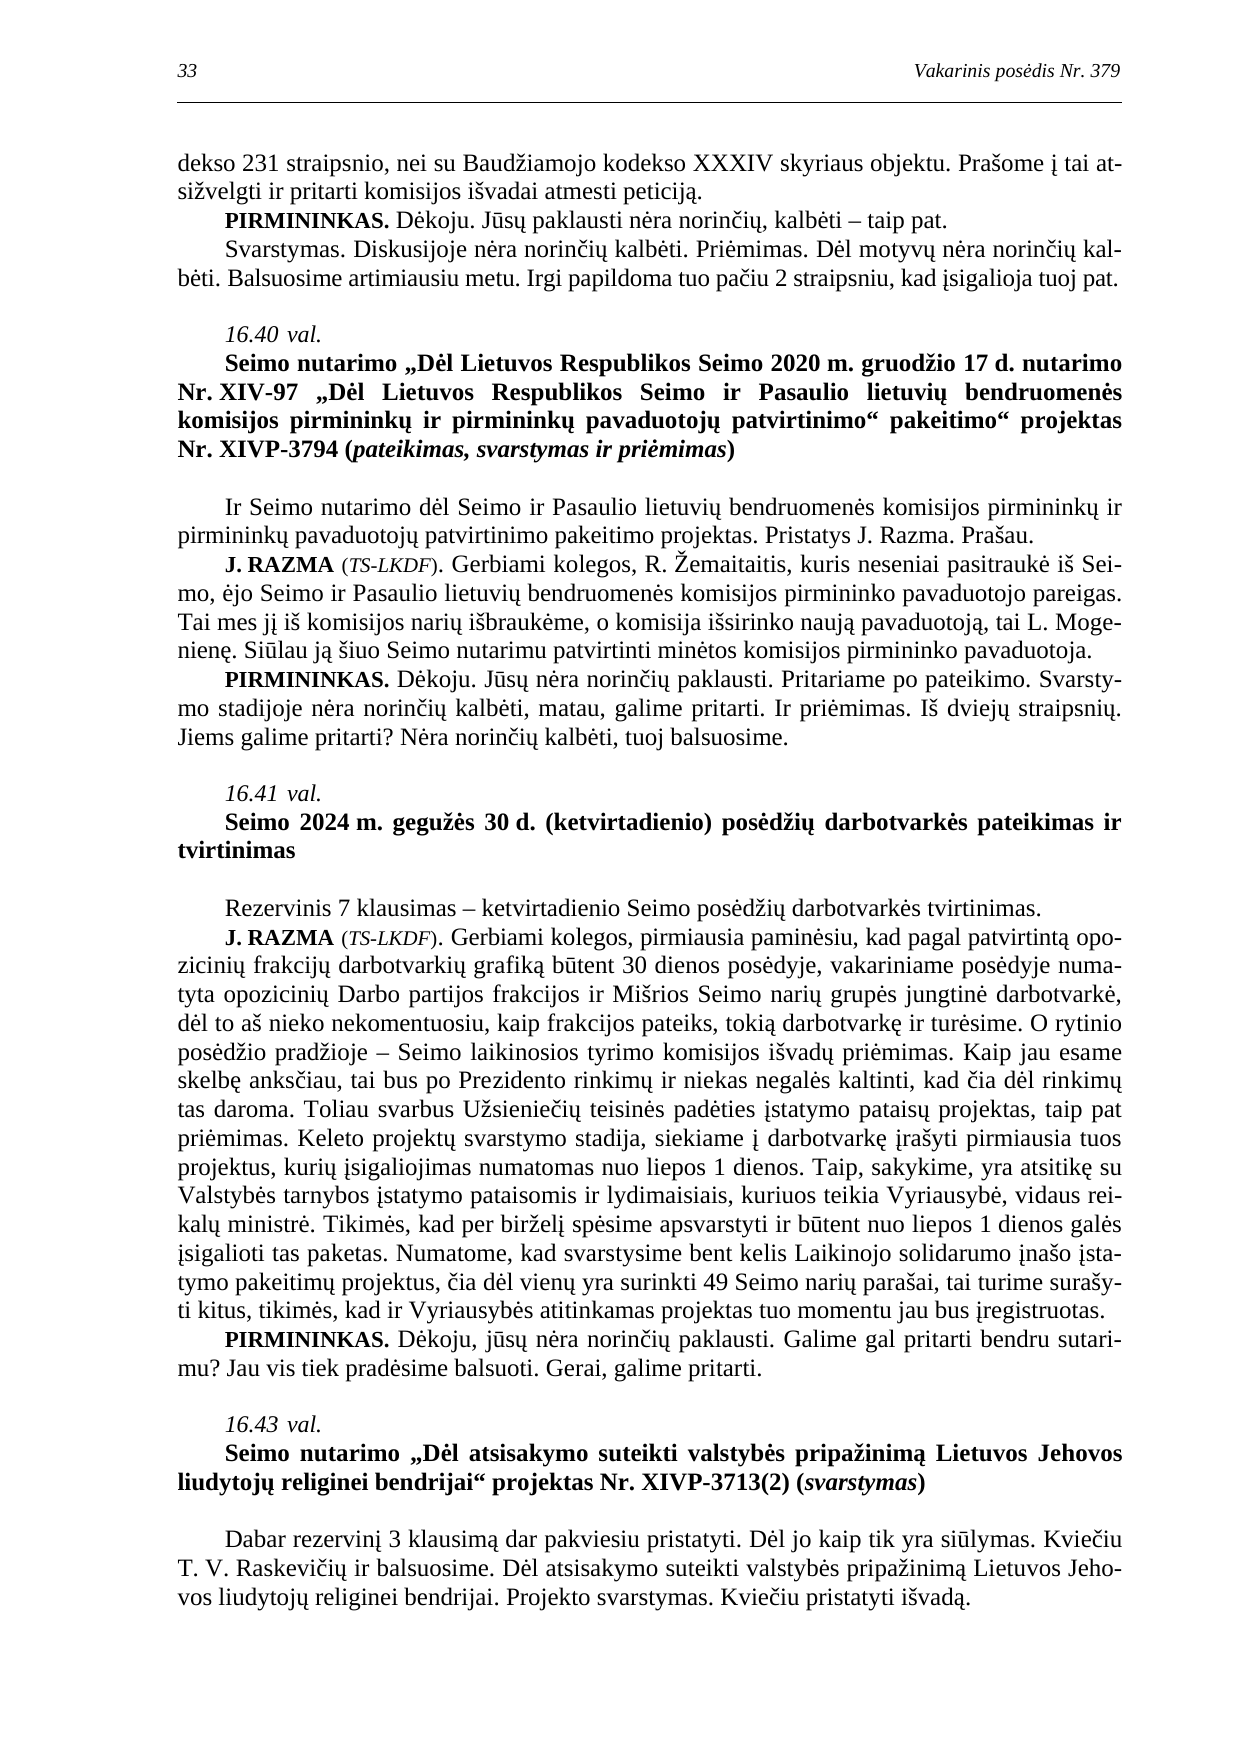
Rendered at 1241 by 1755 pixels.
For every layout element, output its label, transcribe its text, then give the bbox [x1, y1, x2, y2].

text PIRMININKAS. Dė­ko­ju. Jū­sų nė­ra no­rin­čių pa­klaus­ti. Pri­ta­ria­me po pa­tei­ki­mo. Svars­ty­mo sta­di­jo­je nė­ra no­rin­čių kal­bė­ti, ma­tau, ga­li­me pri­tar­ti. Ir pri­ėmi­mas. Iš dvie­jų straips­nių. Jiems ga­li­me pri­tar­ti? Nė­ra no­rin­čių kal­bė­ti, tuoj bal­suo­si­me. [177, 664, 1122, 750]
text 16.40 val. [224, 320, 1122, 348]
text Sei­mo nu­ta­ri­mo „Dėl at­si­sa­ky­mo su­teik­ti vals­ty­bės pri­pa­ži­ni­mą Lie­tu­vos Je­ho­vos liu­dy­to­jų re­li­gi­nei ben­dri­jai“ pro­jek­tas Nr. XIVP-3713(2) (svars­ty­mas) [177, 1438, 1122, 1496]
text dek­so 231 straips­nio, nei su Bau­džia­mo­jo ko­dek­so XXXIV sky­riaus ob­jek­tu. Pra­šo­me į tai at­si­žvelg­ti ir pri­tar­ti ko­mi­si­jos iš­va­dai at­mes­ti pe­ti­ci­ją. [177, 148, 1122, 205]
text Sei­mo 2024 m. ge­gu­žės 30 d. (ket­vir­ta­die­nio) po­sė­džių dar­bo­tvarkės pateikimas ir tvir­ti­ni­mas [177, 807, 1122, 864]
text 16.41 val. [224, 779, 1122, 807]
text 16.43 val. [224, 1410, 1122, 1438]
text PIRMININKAS. Dė­ko­ju. Jū­sų pa­klaus­ti nė­ra no­rin­čių, kal­bė­ti – taip pat. [177, 205, 1122, 234]
text Da­bar re­zer­vi­nį 3 klau­si­mą dar pa­kvie­siu pri­sta­ty­ti. Dėl jo kaip tik yra siū­ly­mas. Kvie­čiu T. V. Ras­ke­vi­čių ir bal­suo­si­me. Dėl at­si­sa­ky­mo su­teik­ti vals­ty­bės pri­pa­ži­ni­mą Lie­tu­vos Je­ho­vos liu­dy­to­jų re­li­gi­nei ben­dri­jai. Pro­jek­to svars­ty­mas. Kvie­čiu pri­sta­ty­ti iš­va­dą. [177, 1524, 1122, 1611]
text PIRMININKAS. Dė­ko­ju, jū­sų nė­ra no­rin­čių pa­klaus­ti. Ga­li­me gal pri­tar­ti ben­dru su­ta­ri­mu? Jau vis tiek pra­dė­si­me bal­suo­ti. Ge­rai, ga­li­me pri­tar­ti. [177, 1324, 1122, 1382]
text Svars­ty­mas. Dis­ku­si­jo­je nė­ra no­rin­čių kal­bė­ti. Pri­ėmi­mas. Dėl mo­ty­vų nė­ra no­rin­čių kal­bė­ti. Bal­suo­si­me ar­ti­miau­siu me­tu. Ir­gi pa­pil­do­ma tuo pa­čiu 2 straips­niu, kad įsi­ga­lio­ja tuoj pat. [177, 234, 1122, 291]
text Ir Sei­mo nu­ta­ri­mo dėl Sei­mo ir Pa­sau­lio lie­tu­vių ben­druo­me­nės ko­mi­si­jos pir­mi­nin­kų ir pir­mi­nin­kų pa­va­duo­to­jų pa­tvir­ti­ni­mo pa­kei­ti­mo pro­jek­tas. Pri­sta­tys J. Raz­ma. Pra­šau. [177, 492, 1122, 549]
text Re­zer­vi­nis 7 klau­si­mas – ket­vir­ta­die­nio Sei­mo po­sė­džių dar­bo­tvarkės tvir­ti­ni­mas. [177, 893, 1122, 922]
text Sei­mo nu­ta­ri­mo „Dėl Lie­tu­vos Res­pub­li­kos Sei­mo 2020 m. gruo­džio 17 d. nu­ta­ri­mo Nr. XIV-97 „Dėl Lie­tu­vos Res­pub­li­kos Sei­mo ir Pa­sau­lio lie­tu­vių ben­druo­me­nės komisijos pir­mi­nin­kų ir pir­mi­nin­kų pa­va­duo­to­jų pa­tvir­ti­ni­mo“ pa­kei­ti­mo“ pro­jek­tas Nr. XIVP-3794 (pa­tei­ki­mas, svars­ty­mas ir pri­ėmi­mas) [177, 348, 1122, 463]
text J. RAZMA (TS-LKDF). Ger­bia­mi ko­le­gos, R. Že­mai­tai­tis, ku­ris ne­se­niai pa­si­trau­kė iš Sei­mo, ėjo Sei­mo ir Pa­sau­lio lie­tu­vių ben­druo­me­nės ko­mi­si­jos pir­mi­nin­ko pa­va­duo­to­jo pa­rei­gas. Tai mes jį iš ko­mi­si­jos na­rių iš­brau­kė­me, o ko­mi­si­ja iš­si­rin­ko nau­ją pa­va­duo­to­ją, tai L. Mo­ge­nie­nę. Siū­lau ją šiuo Sei­mo nu­ta­ri­mu pa­tvir­tin­ti mi­nė­tos ko­mi­si­jos pir­mi­nin­ko pa­va­duo­to­ja. [177, 549, 1122, 664]
text J. RAZMA (TS-LKDF). Ger­bia­mi ko­le­gos, pir­miau­sia pa­mi­nė­siu, kad pa­gal pa­tvir­tin­tą opo­zi­ci­nių frak­ci­jų dar­bo­tvarkių gra­fi­ką bū­tent 30 die­nos po­sė­dy­je, va­ka­ri­nia­me po­sė­dy­je nu­ma­ty­ta opo­zi­ci­nių Dar­bo par­ti­jos frak­ci­jos ir Miš­rios Sei­mo na­rių gru­pės jung­ti­nė dar­bo­tvar­kė, dėl to aš nie­ko ne­ko­men­tuo­siu, kaip frak­ci­jos pa­teiks, to­kią dar­bo­tvarkę ir tu­rė­si­me. O ry­ti­nio po­sė­džio pra­džio­je – Sei­mo lai­ki­no­sios ty­ri­mo ko­mi­si­jos iš­va­dų pri­ėmi­mas. Kaip jau esa­me skel­bę anks­čiau, tai bus po Pre­zi­den­to rin­ki­mų ir nie­kas ne­ga­lės kal­tin­ti, kad čia dėl rin­ki­mų tas da­ro­ma. To­liau svar­bus Už­sie­nie­čių tei­si­nės pa­dė­ties įsta­ty­mo pa­tai­sų pro­jek­tas, taip pat pri­ėmi­mas. Ke­le­to pro­jek­tų svars­ty­mo sta­di­ja, sie­kia­me į dar­bo­tvarkę įra­šy­ti pir­miau­sia tuos pro­jek­tus, ku­rių įsi­ga­lio­ji­mas nu­ma­to­mas nuo lie­pos 1 die­nos. Taip, sa­ky­ki­me, yra at­si­ti­kę su Vals­ty­bės tar­ny­bos įsta­ty­mo pa­tai­so­mis ir ly­di­mai­siais, ku­riuos tei­kia Vy­riau­sy­bė, vi­daus rei­ka­lų mi­nist­rė. Ti­ki­mės, kad per bir­že­lį spė­si­me ap­svars­ty­ti ir bū­tent nuo lie­pos 1 die­nos ga­lės įsi­ga­lio­ti tas pa­ke­tas. Nu­ma­to­me, kad svars­ty­si­me bent ke­lis Lai­ki­no­jo so­li­da­ru­mo įna­šo įsta­ty­mo pa­kei­ti­mų pro­jek­tus, čia dėl vie­nų yra su­rink­ti 49 Sei­mo na­rių pa­ra­šai, tai tu­ri­me su­ra­šy­ti ki­tus, ti­ki­mės, kad ir Vy­riau­sy­bės ati­tin­ka­mas pro­jek­tas tuo mo­men­tu jau bus įre­gist­ruo­tas. [177, 922, 1122, 1324]
